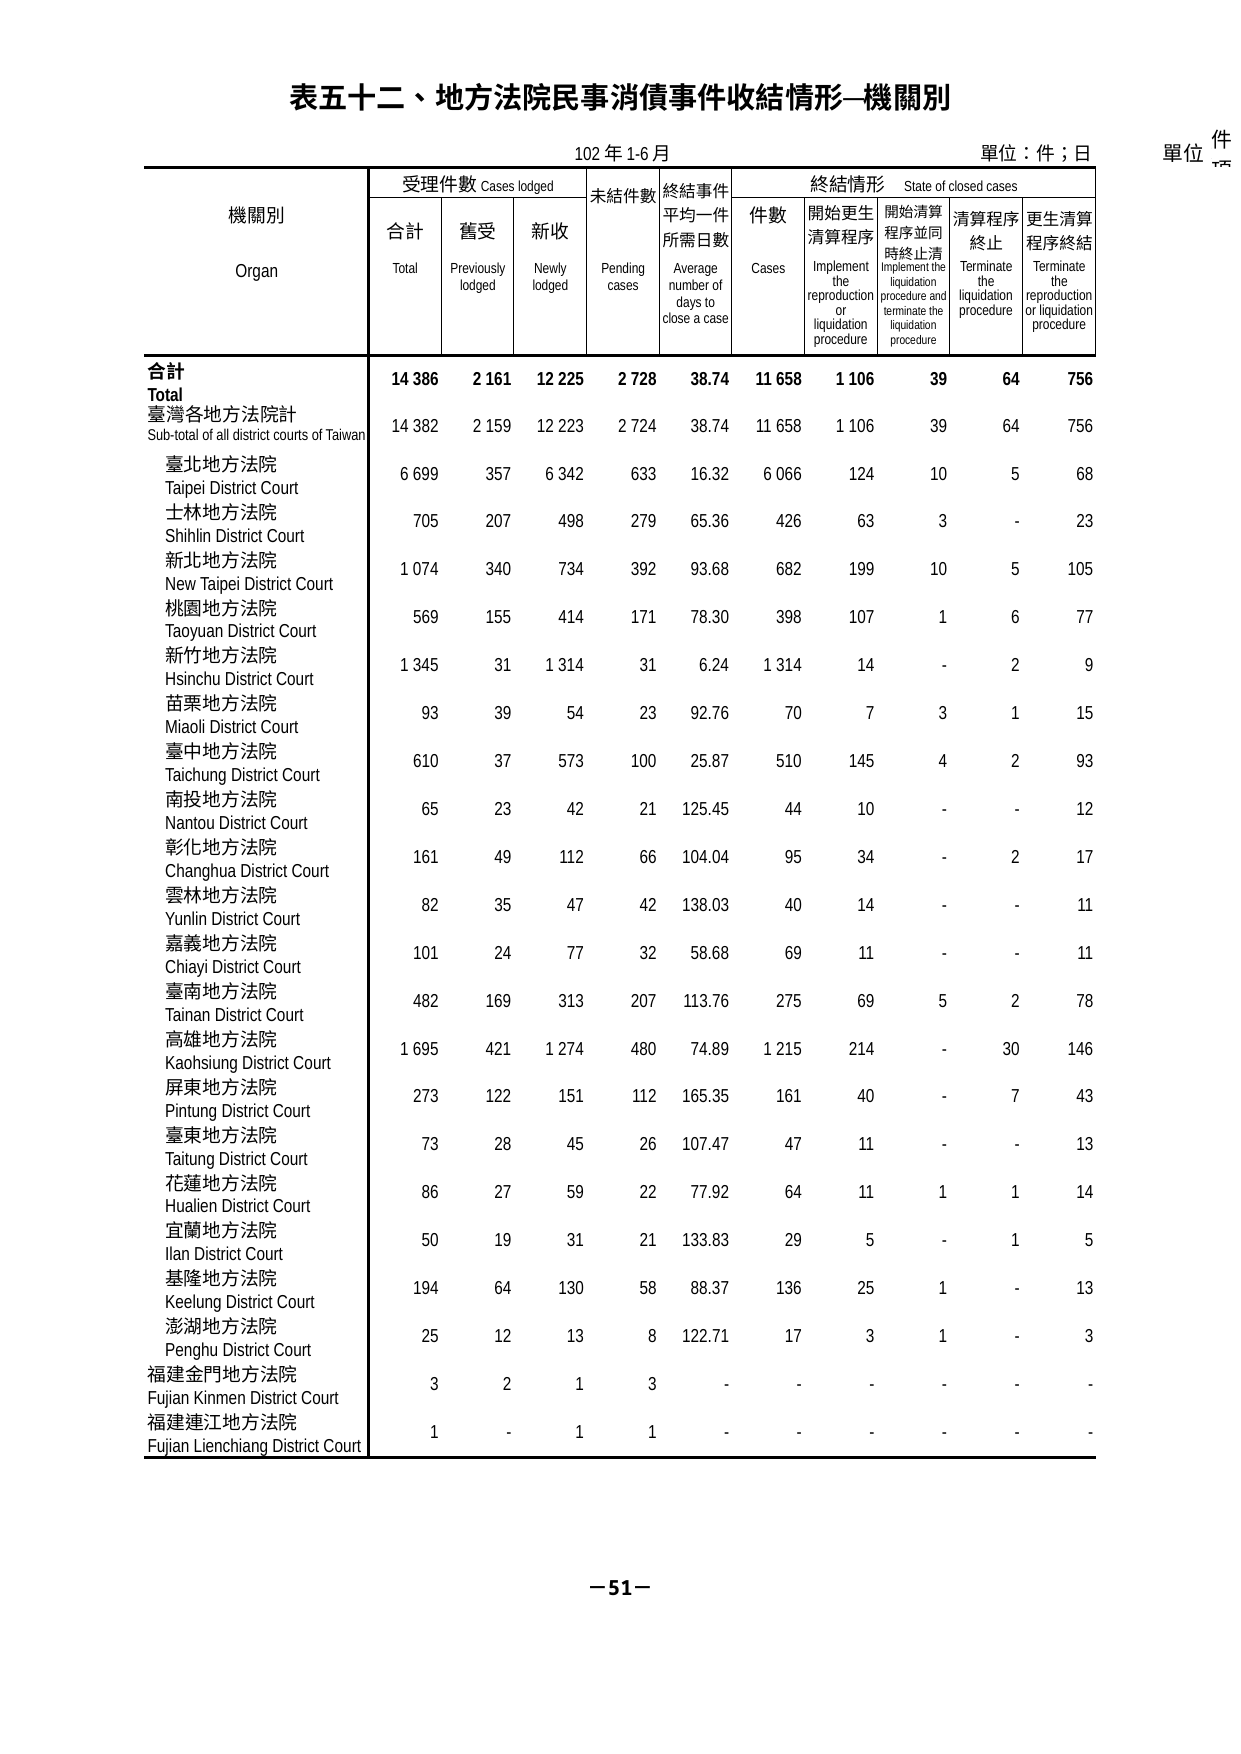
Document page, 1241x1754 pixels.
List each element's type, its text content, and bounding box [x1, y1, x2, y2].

table_cell - [877, 881, 949, 928]
table_cell 199 [804, 545, 877, 593]
table_cell 92.76 [659, 689, 732, 737]
table_cell 42 [587, 881, 659, 928]
table_cell 340 [441, 545, 514, 593]
table_cell - [804, 1408, 877, 1456]
table_cell 58 [587, 1264, 659, 1312]
table_cell 39 [877, 401, 949, 449]
table_cell 113.76 [659, 976, 732, 1024]
table_cell 633 [587, 449, 659, 497]
table_cell 12 225 [514, 357, 587, 401]
table_cell 31 [587, 641, 659, 689]
table_cell 498 [514, 497, 587, 545]
table_cell 39 [441, 689, 514, 737]
table_cell 145 [804, 737, 877, 785]
table_cell 569 [370, 593, 441, 641]
table_cell 11 [1022, 881, 1096, 928]
table_header 機關別 [144, 169, 367, 260]
table_cell 6 699 [370, 449, 441, 497]
table_cell 1 [950, 1168, 1022, 1216]
table_cell - [950, 1120, 1022, 1168]
table_cell - [659, 1408, 732, 1456]
table_cell 207 [441, 497, 514, 545]
table_cell 1 [950, 689, 1022, 737]
table_cell 77 [1022, 593, 1096, 641]
table_cell 7 [804, 689, 877, 737]
table_cell - [950, 1264, 1022, 1312]
table_cell 146 [1022, 1024, 1096, 1072]
table_cell 64 [441, 1264, 514, 1312]
table_cell 279 [587, 497, 659, 545]
table_cell Previously lodged [442, 260, 513, 353]
table_cell 福建金門地方法院 Fujian Kinmen District Court [144, 1360, 367, 1408]
table_cell 54 [514, 689, 587, 737]
table_cell - [877, 1024, 949, 1072]
table_cell 273 [370, 1072, 441, 1120]
table_cell 50 [370, 1216, 441, 1264]
table_cell - [1022, 1360, 1096, 1408]
table_cell 嘉義地方法院 Chiayi District Court [144, 929, 367, 976]
table_cell 1 106 [804, 357, 877, 401]
table_header 未結件數 [587, 169, 659, 260]
table_cell 25.87 [659, 737, 732, 785]
table_cell - [877, 641, 949, 689]
table_cell 臺北地方法院 Taipei District Court [144, 449, 367, 497]
table_cell 士林地方法院 Shihlin District Court [144, 497, 367, 545]
table_cell 開始清算程序並同時終止清算程序 [878, 198, 949, 260]
table_cell 3 [877, 689, 949, 737]
table_cell 1 314 [732, 641, 804, 689]
table_cell 68 [1022, 449, 1096, 497]
table_cell 69 [732, 929, 804, 976]
table_cell 39 [877, 357, 949, 401]
table_cell - [1022, 1408, 1096, 1456]
table_cell 1 106 [804, 401, 877, 449]
table_cell 桃園地方法院 Taoyuan District Court [144, 593, 367, 641]
table_cell 6 [950, 593, 1022, 641]
table_cell 77.92 [659, 1168, 732, 1216]
table_cell 65.36 [659, 497, 732, 545]
table_cell 12 [1022, 785, 1096, 833]
table_cell 5 [950, 545, 1022, 593]
table_cell 14 382 [370, 401, 441, 449]
table_cell 1 [950, 1216, 1022, 1264]
table_cell 3 [877, 497, 949, 545]
table_cell 基隆地方法院 Keelung District Court [144, 1264, 367, 1312]
table_cell 28 [441, 1120, 514, 1168]
table_cell 43 [1022, 1072, 1096, 1120]
table_cell 93 [1022, 737, 1096, 785]
table_cell 5 [950, 449, 1022, 497]
table_cell 610 [370, 737, 441, 785]
table_cell 214 [804, 1024, 877, 1072]
table_cell 510 [732, 737, 804, 785]
table_cell 30 [950, 1024, 1022, 1072]
table_cell 64 [732, 1168, 804, 1216]
table_cell 臺中地方法院 Taichung District Court [144, 737, 367, 785]
table_cell 171 [587, 593, 659, 641]
table_cell 澎湖地方法院 Penghu District Court [144, 1312, 367, 1360]
table_cell 2 [441, 1360, 514, 1408]
table_cell 31 [514, 1216, 587, 1264]
table_cell - [732, 1360, 804, 1408]
table_cell 19 [441, 1216, 514, 1264]
table_cell 6.24 [659, 641, 732, 689]
table_cell - [659, 1360, 732, 1408]
table_cell 6 342 [514, 449, 587, 497]
table_cell 25 [804, 1264, 877, 1312]
table_cell 73 [370, 1120, 441, 1168]
table_cell 23 [441, 785, 514, 833]
table_cell 2 724 [587, 401, 659, 449]
table_cell 133.83 [659, 1216, 732, 1264]
table_cell - [950, 497, 1022, 545]
table_cell - [877, 1216, 949, 1264]
table_cell 臺東地方法院 Taitung District Court [144, 1120, 367, 1168]
table_cell 24 [441, 929, 514, 976]
table_cell 64 [950, 357, 1022, 401]
table_cell 新收 [514, 198, 586, 260]
table_cell 88.37 [659, 1264, 732, 1312]
table_cell 32 [587, 929, 659, 976]
table_cell 5 [1022, 1216, 1096, 1264]
table_cell 12 223 [514, 401, 587, 449]
table_cell - [950, 881, 1022, 928]
table_cell 122 [441, 1072, 514, 1120]
table_cell 122.71 [659, 1312, 732, 1360]
table_cell 3 [1022, 1312, 1096, 1360]
table_cell 40 [732, 881, 804, 928]
table_cell 125.45 [659, 785, 732, 833]
table_cell 1 [370, 1408, 441, 1456]
table_cell 357 [441, 449, 514, 497]
table_cell 63 [804, 497, 877, 545]
table_cell 207 [587, 976, 659, 1024]
table_cell 107 [804, 593, 877, 641]
table_cell 1 [514, 1408, 587, 1456]
table_cell - [732, 1408, 804, 1456]
table_cell 573 [514, 737, 587, 785]
table_cell 124 [804, 449, 877, 497]
table_cell 13 [1022, 1264, 1096, 1312]
table_cell 2 728 [587, 357, 659, 401]
table_cell 161 [732, 1072, 804, 1120]
table_cell 12 [441, 1312, 514, 1360]
table_cell 11 [1022, 929, 1096, 976]
table_cell 11 [804, 929, 877, 976]
table_cell 9 [1022, 641, 1096, 689]
table_cell Organ [144, 260, 367, 353]
table_cell 22 [587, 1168, 659, 1216]
table_cell 398 [732, 593, 804, 641]
table_cell 112 [514, 833, 587, 881]
table_cell 482 [370, 976, 441, 1024]
table_cell 421 [441, 1024, 514, 1072]
table_cell 37 [441, 737, 514, 785]
table_cell 17 [1022, 833, 1096, 881]
table_cell 花蓮地方法院 Hualien District Court [144, 1168, 367, 1216]
table_cell - [804, 1360, 877, 1408]
table_cell 1 [514, 1360, 587, 1408]
table_cell 1 [877, 1168, 949, 1216]
table_cell 23 [1022, 497, 1096, 545]
table_cell - [950, 1312, 1022, 1360]
text 表五十二、地方法院民事消債事件收結情形─機關別 [148, 75, 1092, 117]
table_cell Pending cases [587, 260, 659, 353]
table_cell 705 [370, 497, 441, 545]
text 件項 [1212, 123, 1240, 166]
table_cell 更生清算程序終結 [1023, 198, 1095, 260]
table_cell 480 [587, 1024, 659, 1072]
table_cell - [877, 1360, 949, 1408]
table_cell 開始更生清算程序 [805, 198, 877, 260]
table_cell 275 [732, 976, 804, 1024]
table_cell 70 [732, 689, 804, 737]
table_cell 1 314 [514, 641, 587, 689]
table_cell 6 066 [732, 449, 804, 497]
table_cell 5 [877, 976, 949, 1024]
table_header 終結事件平均一件所需日數 [660, 169, 731, 260]
table_cell 1 [877, 593, 949, 641]
table_cell 101 [370, 929, 441, 976]
table_cell 2 [950, 737, 1022, 785]
table_cell 新竹地方法院 Hsinchu District Court [144, 641, 367, 689]
table_cell 1 [877, 1264, 949, 1312]
table_cell Implement the reproduction or liquidation procedure [805, 260, 877, 353]
table_cell 38.74 [659, 401, 732, 449]
table_cell 93 [370, 689, 441, 737]
table_cell 31 [441, 641, 514, 689]
table_cell 高雄地方法院 Kaohsiung District Court [144, 1024, 367, 1072]
table_cell 95 [732, 833, 804, 881]
table_cell 1 274 [514, 1024, 587, 1072]
table_cell 194 [370, 1264, 441, 1312]
table_cell 13 [514, 1312, 587, 1360]
table_cell 77 [514, 929, 587, 976]
table_cell 59 [514, 1168, 587, 1216]
table_cell 13 [1022, 1120, 1096, 1168]
table_cell 151 [514, 1072, 587, 1120]
table_cell 1 [877, 1312, 949, 1360]
table_cell 5 [804, 1216, 877, 1264]
table_cell 彰化地方法院 Changhua District Court [144, 833, 367, 881]
table_cell 合計 Total [144, 357, 367, 401]
table_cell 1 345 [370, 641, 441, 689]
table_cell 3 [587, 1360, 659, 1408]
table_cell 1 215 [732, 1024, 804, 1072]
table_cell Newly lodged [514, 260, 586, 353]
table_cell 16.32 [659, 449, 732, 497]
table_cell 14 [804, 641, 877, 689]
table_cell 78.30 [659, 593, 732, 641]
table_cell 15 [1022, 689, 1096, 737]
table_cell 38.74 [659, 357, 732, 401]
table_cell 11 [804, 1120, 877, 1168]
table_cell 105 [1022, 545, 1096, 593]
text 102年1-6月 單位：件；日 [148, 139, 1092, 166]
table_cell 100 [587, 737, 659, 785]
table_cell 福建連江地方法院 Fujian Lienchiang District Court [144, 1408, 367, 1456]
table_cell 682 [732, 545, 804, 593]
table_cell 313 [514, 976, 587, 1024]
table_cell 136 [732, 1264, 804, 1312]
table_cell 47 [514, 881, 587, 928]
table_cell Terminate the liquidation procedure [950, 260, 1022, 353]
table_cell 165.35 [659, 1072, 732, 1120]
table_cell 4 [877, 737, 949, 785]
table_cell 93.68 [659, 545, 732, 593]
table_header 終結情形 State of closed cases [732, 169, 1095, 197]
table_cell 169 [441, 976, 514, 1024]
table_cell 10 [877, 449, 949, 497]
table_cell 14 [804, 881, 877, 928]
table_cell 件數 [732, 198, 804, 260]
table_cell 44 [732, 785, 804, 833]
table_cell 161 [370, 833, 441, 881]
table_cell 新北地方法院 New Taipei District Court [144, 545, 367, 593]
table_cell 21 [587, 785, 659, 833]
table_cell 苗栗地方法院 Miaoli District Court [144, 689, 367, 737]
table_cell 1 074 [370, 545, 441, 593]
table_cell - [950, 1360, 1022, 1408]
table_cell 138.03 [659, 881, 732, 928]
text 單位： [1162, 137, 1212, 162]
table_cell 26 [587, 1120, 659, 1168]
table_cell 49 [441, 833, 514, 881]
table_cell 14 [1022, 1168, 1096, 1216]
table_cell - [877, 1072, 949, 1120]
table_cell 舊受 [442, 198, 513, 260]
table_cell 2 [950, 833, 1022, 881]
table_cell 10 [877, 545, 949, 593]
table_cell - [877, 785, 949, 833]
table_cell 47 [732, 1120, 804, 1168]
table_cell 雲林地方法院 Yunlin District Court [144, 881, 367, 928]
table_cell 屏東地方法院 Pintung District Court [144, 1072, 367, 1120]
table_cell - [950, 1408, 1022, 1456]
table_cell - [877, 929, 949, 976]
table_cell 7 [950, 1072, 1022, 1120]
table_cell 392 [587, 545, 659, 593]
table_cell 8 [587, 1312, 659, 1360]
table_cell - [950, 929, 1022, 976]
table_cell 426 [732, 497, 804, 545]
table_cell Implement the liquidation procedure and terminate the liquidation procedure [878, 260, 949, 353]
table_cell 34 [804, 833, 877, 881]
table_cell 734 [514, 545, 587, 593]
table_cell 2 159 [441, 401, 514, 449]
table_cell 65 [370, 785, 441, 833]
table_cell 11 658 [732, 401, 804, 449]
table_cell 29 [732, 1216, 804, 1264]
table_cell 臺南地方法院 Tainan District Court [144, 976, 367, 1024]
table_cell 66 [587, 833, 659, 881]
table_cell 69 [804, 976, 877, 1024]
table_cell - [441, 1408, 514, 1456]
table_cell - [877, 833, 949, 881]
table_cell 756 [1022, 401, 1096, 449]
table_cell 21 [587, 1216, 659, 1264]
table_cell 74.89 [659, 1024, 732, 1072]
table_cell 45 [514, 1120, 587, 1168]
table_cell 82 [370, 881, 441, 928]
table_cell 南投地方法院 Nantou District Court [144, 785, 367, 833]
table_cell 10 [804, 785, 877, 833]
table_cell 宜蘭地方法院 Ilan District Court [144, 1216, 367, 1264]
table_cell 40 [804, 1072, 877, 1120]
table_cell 14 386 [370, 357, 441, 401]
text [1162, 162, 1240, 169]
table_cell 78 [1022, 976, 1096, 1024]
table_cell 臺灣各地方法院計 Sub-total of all district courts of Taiwan [144, 401, 367, 449]
table_cell 155 [441, 593, 514, 641]
table_header 受理件數Cases lodged [370, 169, 586, 197]
table_cell Average number of days to close a case [660, 260, 731, 353]
table_cell - [877, 1408, 949, 1456]
table_cell 27 [441, 1168, 514, 1216]
table_cell 17 [732, 1312, 804, 1360]
table_cell 2 [950, 641, 1022, 689]
table_cell 42 [514, 785, 587, 833]
table_cell 2 161 [441, 357, 514, 401]
table_cell 104.04 [659, 833, 732, 881]
table_cell 2 [950, 976, 1022, 1024]
table_cell 64 [950, 401, 1022, 449]
table_cell 3 [370, 1360, 441, 1408]
table_cell 86 [370, 1168, 441, 1216]
table_cell - [877, 1120, 949, 1168]
table_cell 23 [587, 689, 659, 737]
table_cell 756 [1022, 357, 1096, 401]
table_cell 107.47 [659, 1120, 732, 1168]
table_cell 11 658 [732, 357, 804, 401]
table_cell Total [370, 260, 441, 353]
table_cell 3 [804, 1312, 877, 1360]
table_cell 112 [587, 1072, 659, 1120]
table_cell 35 [441, 881, 514, 928]
table_cell Cases [732, 260, 804, 353]
table_cell 清算程序終止 [950, 198, 1022, 260]
table_cell 合計 [370, 198, 441, 260]
table_cell 1 695 [370, 1024, 441, 1072]
table_cell Terminate the reproduction or liquidation procedure [1023, 260, 1095, 353]
table_cell 414 [514, 593, 587, 641]
table_cell 25 [370, 1312, 441, 1360]
table_cell 130 [514, 1264, 587, 1312]
table_cell - [950, 785, 1022, 833]
table_cell 11 [804, 1168, 877, 1216]
table_cell 1 [587, 1408, 659, 1456]
table_cell 58.68 [659, 929, 732, 976]
